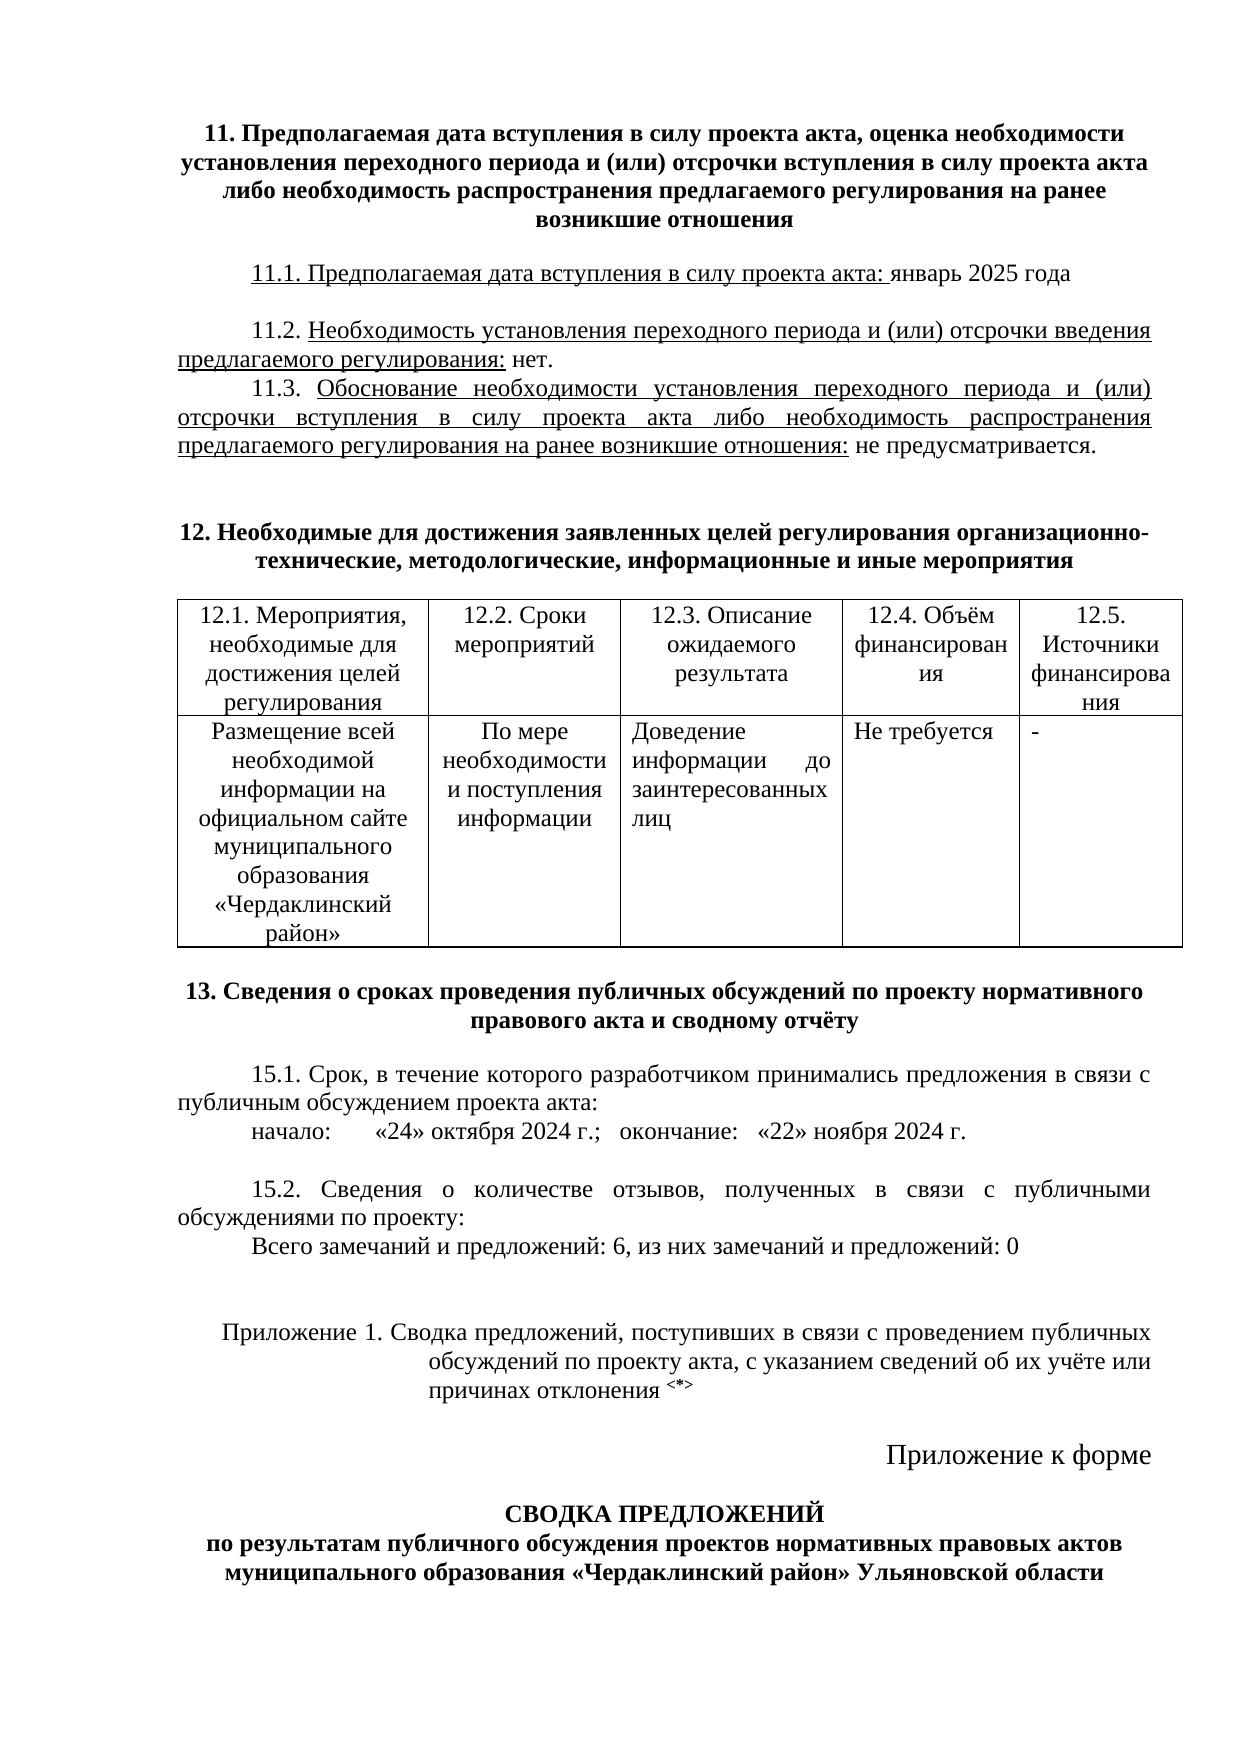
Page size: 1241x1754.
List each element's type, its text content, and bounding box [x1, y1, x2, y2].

text 15.1. Срок, в течение которого разработчиком принимались предложения в связи с публичным обсуждением проекта акта: [177, 1059, 1152, 1116]
table_header 12.2. Сроки мероприятий [429, 600, 620, 715]
text 12. Необходимые для достижения заявленных целей регулирования организационно-технические, методологические, информационные и иные мероприятия [177, 517, 1152, 574]
title Приложение к форме [177, 1437, 1152, 1471]
text по результатам публичного обсуждения проектов нормативных правовых актов муниципального образования «Чердаклинский район» Ульяновской области [177, 1528, 1152, 1586]
table_cell Размещение всей необходимой информации на официальном сайте муниципального образования «Чердаклинский район» [178, 716, 428, 946]
text 11. Предполагаемая дата вступления в силу проекта акта, оценка необходимости установления переходного периода и (или) отсрочки вступления в силу проекта акта либо необходимость распространения предлагаемого регулирования на ранее возникшие отношения [177, 118, 1152, 233]
table_header 12.3. Описание ожидаемого результата [621, 600, 842, 715]
table_header 12.1. Мероприятия, необходимые для достижения целей регулирования [178, 600, 428, 715]
text предлагаемого регулирования на ранее возникшие отношения: не предусматривается. [177, 428, 1152, 459]
table_header 12.5. Источники финансирования [1020, 600, 1182, 715]
text 11.2. Необходимость установления переходного периода и (или) отсрочки введения предлагаемого регулирования: нет. [177, 316, 1152, 373]
text 13. Сведения о сроках проведения публичных обсуждений по проекту нормативного правового акта и сводному отчёту [177, 976, 1152, 1034]
table_cell Доведение информации до заинтересованных лиц [621, 716, 842, 946]
text Приложение 1. Сводка предложений, поступивших в связи с проведением публичных обсуждений по проекту акта, с указанием сведений об их учёте или причинах отклонения <*> [222, 1317, 1152, 1404]
text 11.3. Обоснование необходимости установления переходного периода и (или) отсрочки вступления в силу проекта акта либо необходимость распространения [177, 373, 1152, 427]
table_header 12.4. Объём финансирования [843, 600, 1019, 715]
text 11.1. Предполагаемая дата вступления в силу проекта акта: январь 2025 года [177, 258, 1152, 287]
text 15.2. Сведения о количестве отзывов, полученных в связи с публичными обсуждениями по проекту: [177, 1174, 1152, 1231]
table_cell Не требуется [843, 716, 1019, 946]
text начало: «24» октября 2024 г.; окончание: «22» ноября 2024 г. [177, 1116, 1152, 1145]
table_cell - [1020, 716, 1182, 946]
text СВОДКА ПРЕДЛОЖЕНИЙ [177, 1499, 1152, 1528]
table_cell По мере необходимости и поступления информации [429, 716, 620, 946]
text Всего замечаний и предложений: 6, из них замечаний и предложений: 0 [177, 1231, 1152, 1260]
